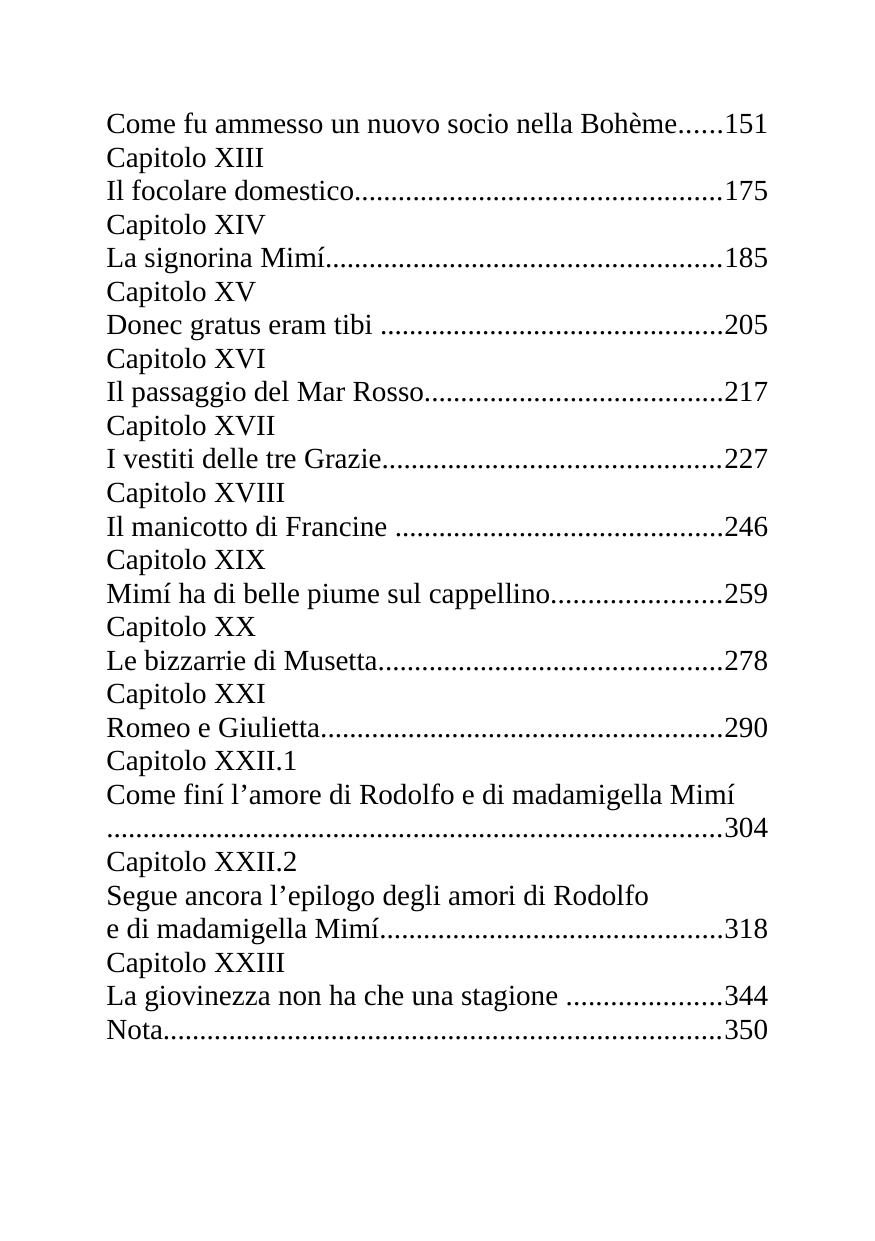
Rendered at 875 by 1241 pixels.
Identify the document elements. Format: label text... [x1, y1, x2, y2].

text Capitolo XVIII Il manicotto di Francine 246 [106, 475, 768, 542]
text Come fu ammesso un nuovo socio nella Bohème 151 [106, 106, 768, 140]
text Capitolo XXI Romeo e Giulietta 290 [106, 676, 768, 743]
text Capitolo XIII Il focolare domestico 175 [106, 140, 768, 207]
text Capitolo XVII I vestiti delle tre Grazie 227 [106, 408, 768, 475]
text Capitolo XX Le bizzarrie di Musetta 278 [106, 609, 768, 676]
text Capitolo XV Donec gratus eram tibi 205 [106, 274, 768, 341]
text Capitolo XXII.2 Segue ancora l’epilogo degli amori di Rodolfo e di madamigella Mimí 318 [106, 844, 768, 945]
text Capitolo XXIII La giovinezza non ha che una stagione 344 [106, 945, 768, 1012]
text Capitolo XIV La signorina Mimí 185 [106, 207, 768, 274]
text Capitolo XXII.1 Come finí l’amore di Rodolfo e di madamigella Mimí 304 [106, 743, 768, 844]
text Capitolo XVI Il passaggio del Mar Rosso 217 [106, 341, 768, 408]
text Nota 350 [106, 1012, 768, 1045]
text Capitolo XIX Mimí ha di belle piume sul cappellino 259 [106, 542, 768, 609]
